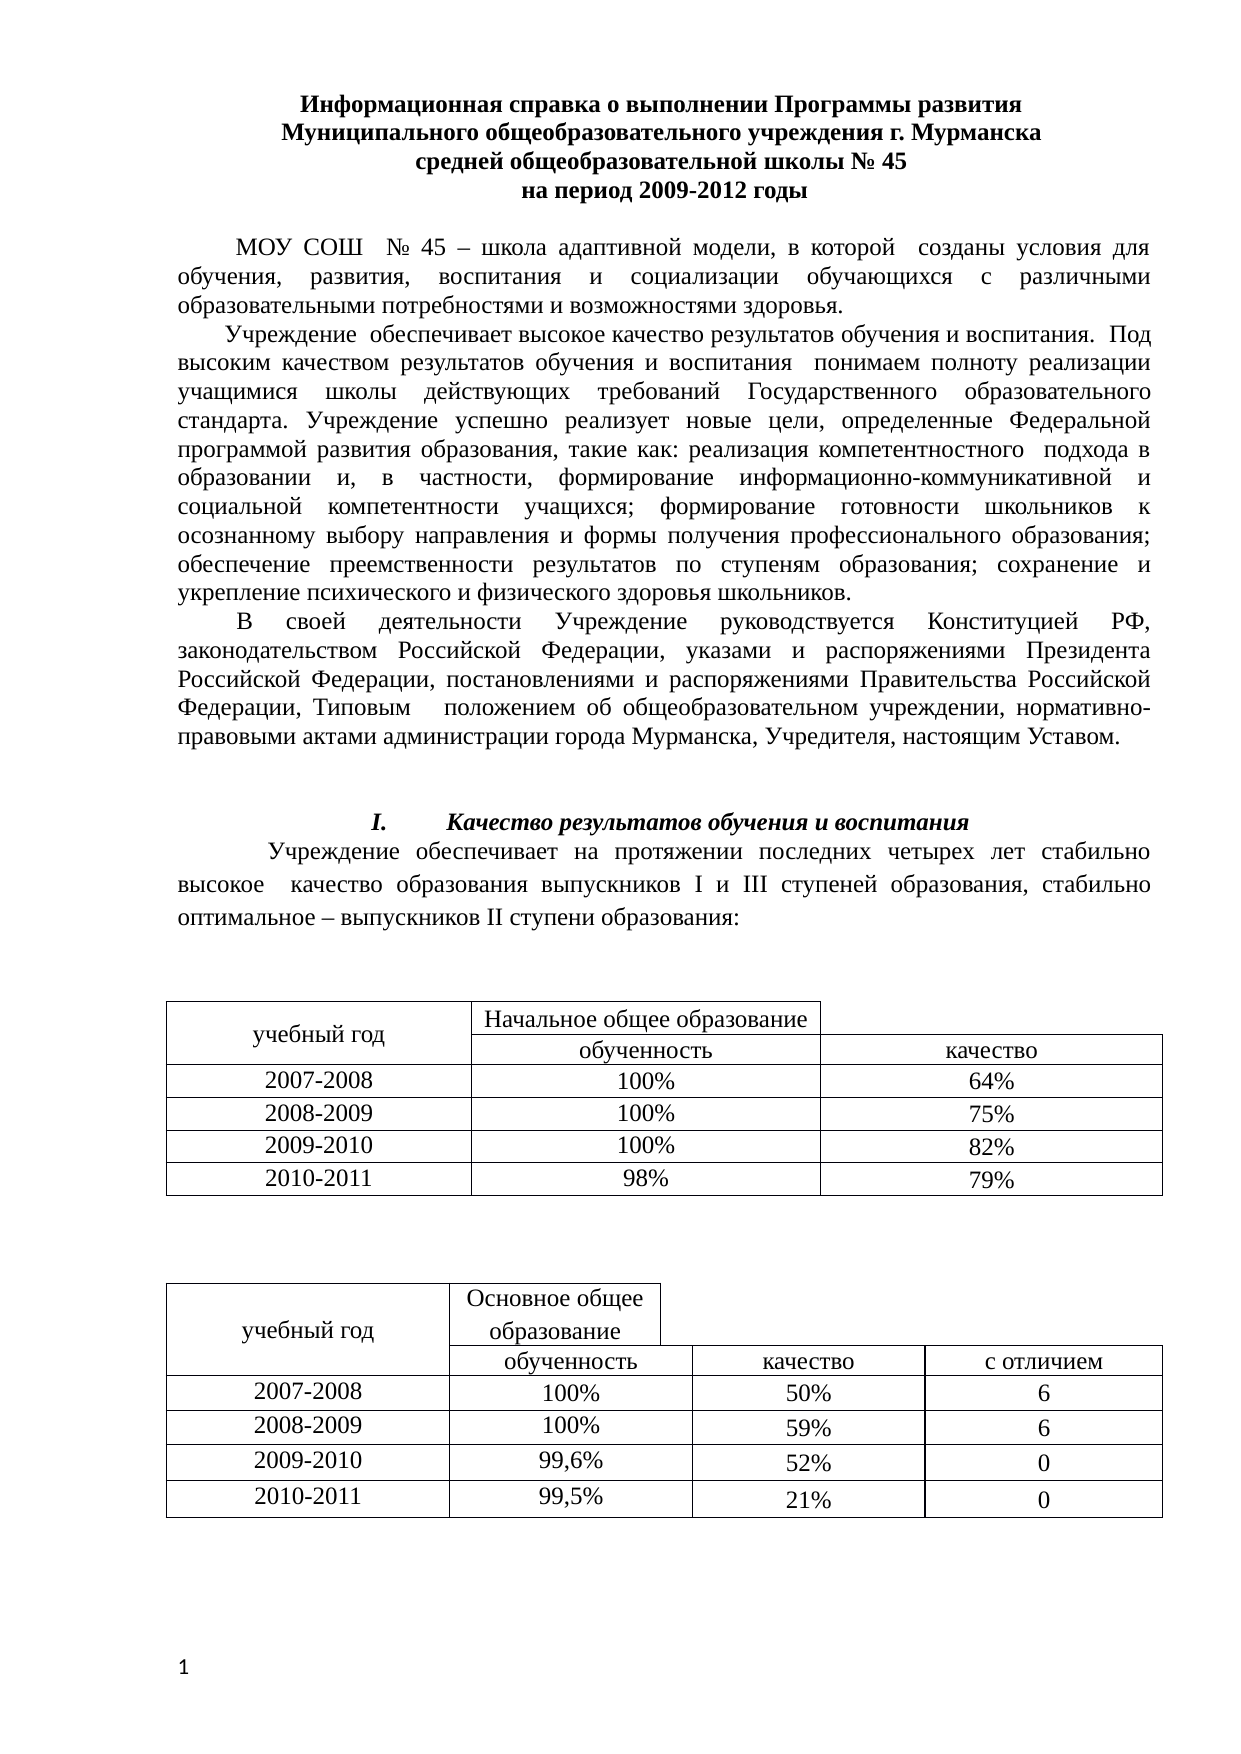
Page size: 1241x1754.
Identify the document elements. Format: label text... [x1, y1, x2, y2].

table_header учебный год [167, 1284, 449, 1375]
table_cell 0 [926, 1445, 1162, 1480]
text В своей деятельности Учреждение руководствуется Конституцией РФ, законодательством Российской Федерации, указами и распоряжениями Президента Российской Федерации, постановлениями и распоряжениями Правительства Российской Федерации, Типовым положением об общеобразовательном учреждении, нормативно-правовыми актами администрации города Мурманска, Учредителя, настоящим Уставом. [177, 606, 1151, 750]
text на период 2009-2012 годы [177, 175, 1151, 204]
text Муниципального общеобразовательного учреждения г. Мурманска [177, 117, 1151, 146]
table_cell обученность [472, 1035, 820, 1064]
table_cell 2008-2009 [167, 1098, 471, 1129]
table_cell качество [821, 1035, 1162, 1064]
text Информационная справка о выполнении Программы развития [177, 89, 1151, 117]
table_cell 2010-2011 [167, 1481, 449, 1517]
table_cell 59% [693, 1411, 924, 1444]
table_cell 2007-2008 [167, 1376, 449, 1409]
table_cell 52% [693, 1445, 924, 1480]
text Учреждение обеспечивает на протяжении последних четырех лет стабильно высокое качество образования выпускников I и III ступеней образования, стабильно оптимальное – выпускников II ступени образования: [177, 836, 1151, 931]
table_header Основное общее образование [450, 1284, 660, 1345]
table_cell обученность [450, 1346, 692, 1375]
table_cell 2008-2009 [167, 1411, 449, 1444]
table_cell 6 [926, 1411, 1162, 1444]
table_cell с отличием [926, 1346, 1162, 1375]
table_cell 99,5% [450, 1481, 692, 1517]
table_cell 99,6% [450, 1445, 692, 1480]
table_cell качество [693, 1346, 924, 1375]
table_cell 50% [693, 1376, 924, 1409]
table_cell 64% [821, 1065, 1162, 1097]
table_cell 98% [472, 1163, 820, 1195]
table_cell 100% [472, 1098, 820, 1129]
table_cell 100% [450, 1411, 692, 1444]
text МОУ СОШ № 45 – школа адаптивной модели, в которой созданы условия для обучения, развития, воспитания и социализации обучающихся с различными образовательными потребностями и возможностями здоровья. [177, 232, 1151, 319]
table_cell 2009-2010 [167, 1131, 471, 1162]
text Учреждение обеспечивает высокое качество результатов обучения и воспитания. Под высоким качеством результатов обучения и воспитания понимаем полноту реализации учащимися школы действующих требований Государственного образовательного стандарта. Учреждение успешно реализует новые цели, определенные Федеральной программой развития образования, такие как: реализация компетентностного подхода в образовании и, в частности, формирование информационно-коммуникативной и социальной компетентности учащихся; формирование готовности школьников к осознанному выбору направления и формы получения профессионального образования; обеспечение преемственности результатов по ступеням образования; сохранение и укрепление психического и физического здоровья школьников. [177, 319, 1151, 606]
table_cell 6 [926, 1376, 1162, 1409]
text средней общеобразовательной школы № 45 [177, 146, 1151, 175]
table_cell 75% [821, 1098, 1162, 1129]
table_header Начальное общее образование [472, 1002, 820, 1034]
table_cell 100% [472, 1131, 820, 1162]
table_cell 21% [693, 1481, 924, 1517]
table_cell 2007-2008 [167, 1065, 471, 1097]
table_cell 0 [926, 1481, 1162, 1517]
table_cell 79% [821, 1163, 1162, 1195]
table_cell 2010-2011 [167, 1163, 471, 1195]
table_cell 100% [472, 1065, 820, 1097]
table_header учебный год [167, 1002, 471, 1064]
table_cell 82% [821, 1131, 1162, 1162]
table_cell 2009-2010 [167, 1445, 449, 1480]
list Качество результатов обучения и воспитания [192, 807, 1151, 836]
table_cell 100% [450, 1376, 692, 1409]
